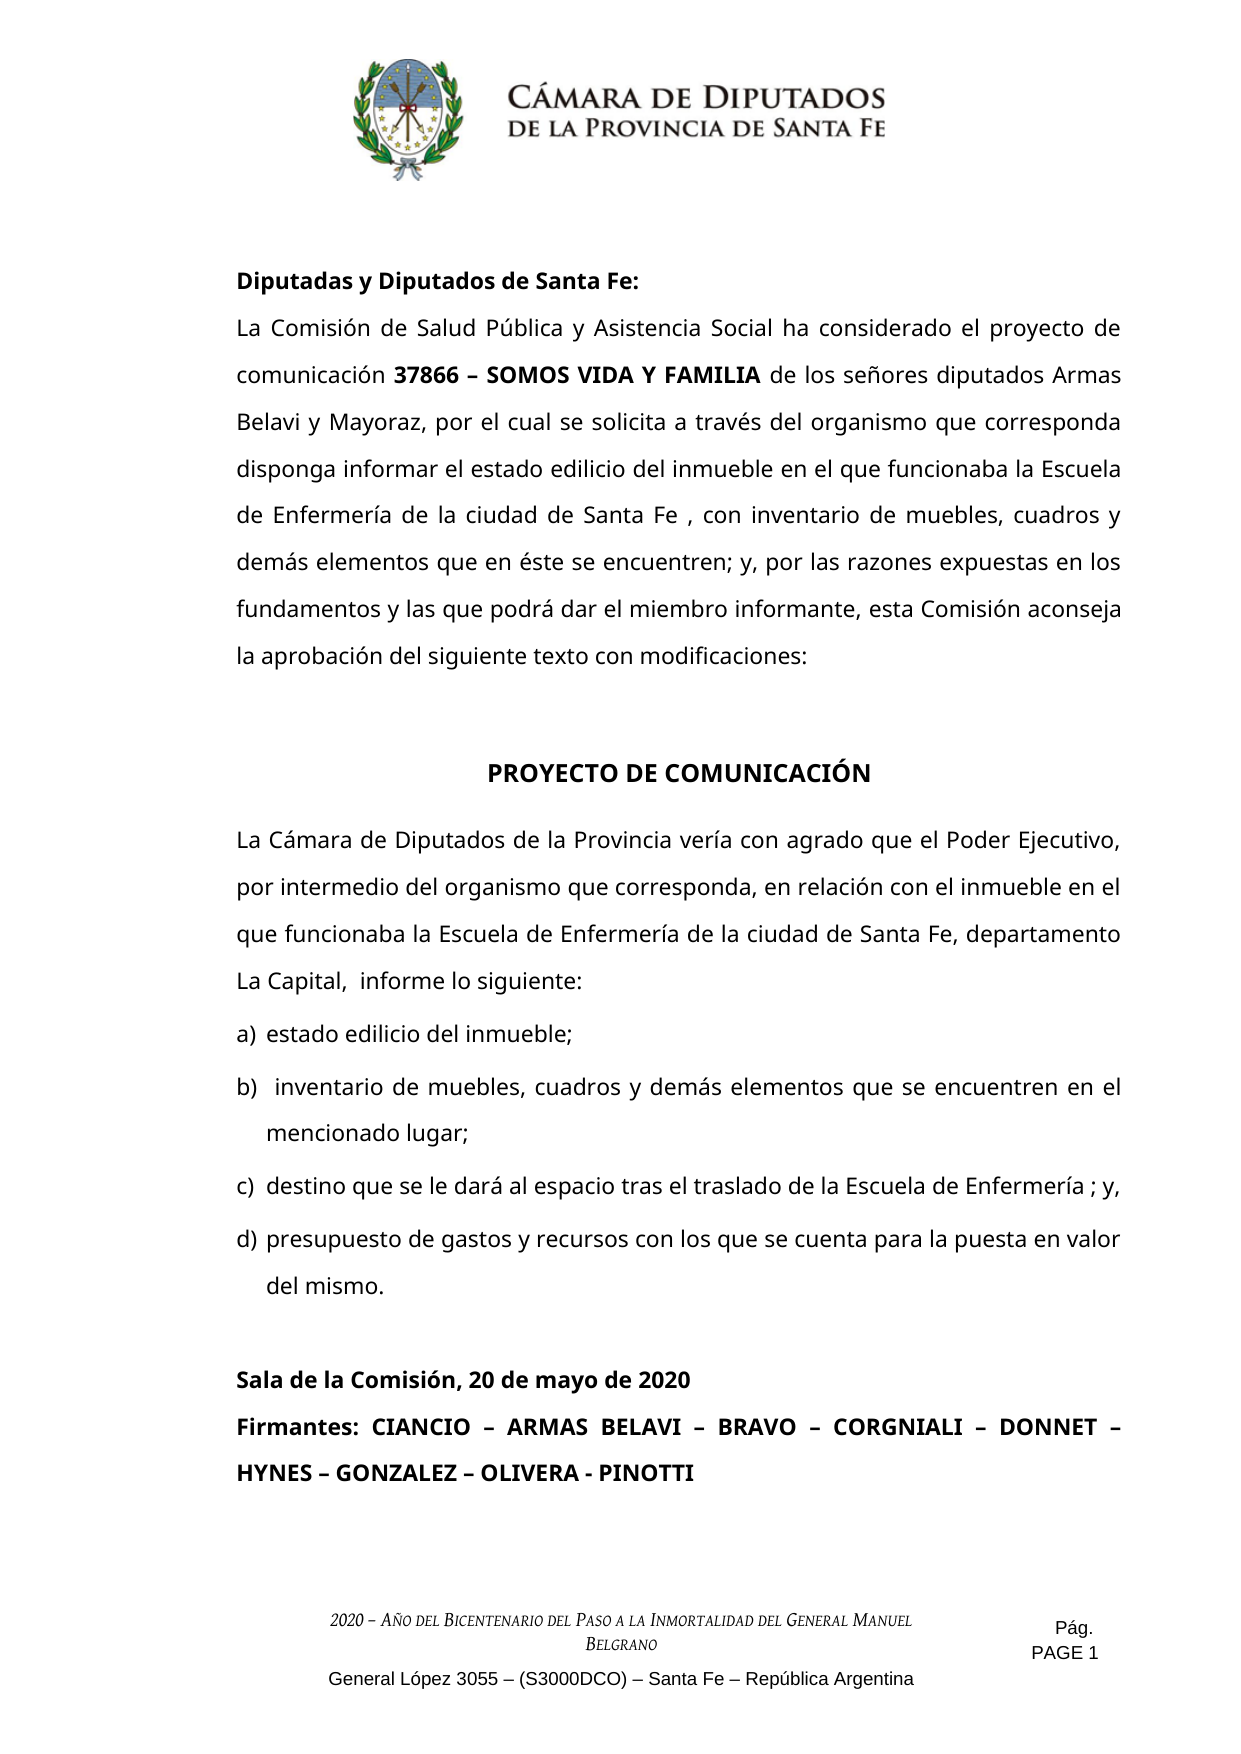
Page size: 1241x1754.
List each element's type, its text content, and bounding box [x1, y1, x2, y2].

list presupuesto de gastos y recursos con los que se cuenta para la puesta en valor del mismo. [236, 1223, 1122, 1301]
text Firmantes: CIANCIO – ARMAS BELAVI – BRAVO – CORGNIALI – DONNET – HYNES – GONZALEZ – OLIVERA - PINOTTI [236, 1410, 1122, 1488]
text PROYECTO DE COMUNICACIÓN [236, 756, 1122, 789]
list estado edilicio del inmueble; [236, 1018, 1122, 1049]
list inventario de muebles, cuadros y demás elementos que se encuentren en el mencionado lugar; [236, 1070, 1122, 1148]
text Diputadas y Diputados de Santa Fe: [236, 265, 1122, 296]
list destino que se le dará al espacio tras el traslado de la Escuela de Enfermería ; y, [236, 1170, 1122, 1201]
text La Comisión de Salud Pública y Asistencia Social ha considerado el proyecto de comunicación 37866 – SOMOS VIDA Y FAMILIA de los señores diputados Armas Belavi y Mayoraz, por el cual se solicita a través del organismo que corresponda disponga informar el estado edilicio del inmueble en el que funcionaba la Escuela de Enfermería de la ciudad de Santa Fe , con inventario de muebles, cuadros y demás elementos que en éste se encuentren; y, por las razones expuestas en los fundamentos y las que podrá dar el miembro informante, esta Comisión aconseja la aprobación del siguiente texto con modificaciones: [236, 312, 1122, 671]
text La Cámara de Diputados de la Provincia vería con agrado que el Poder Ejecutivo, por intermedio del organismo que corresponda, en relación con el inmueble en el que funcionaba la Escuela de Enfermería de la ciudad de Santa Fe, departamento La Capital, informe lo siguiente: [236, 824, 1122, 996]
text Sala de la Comisión, 20 de mayo de 2020 [236, 1363, 1122, 1395]
